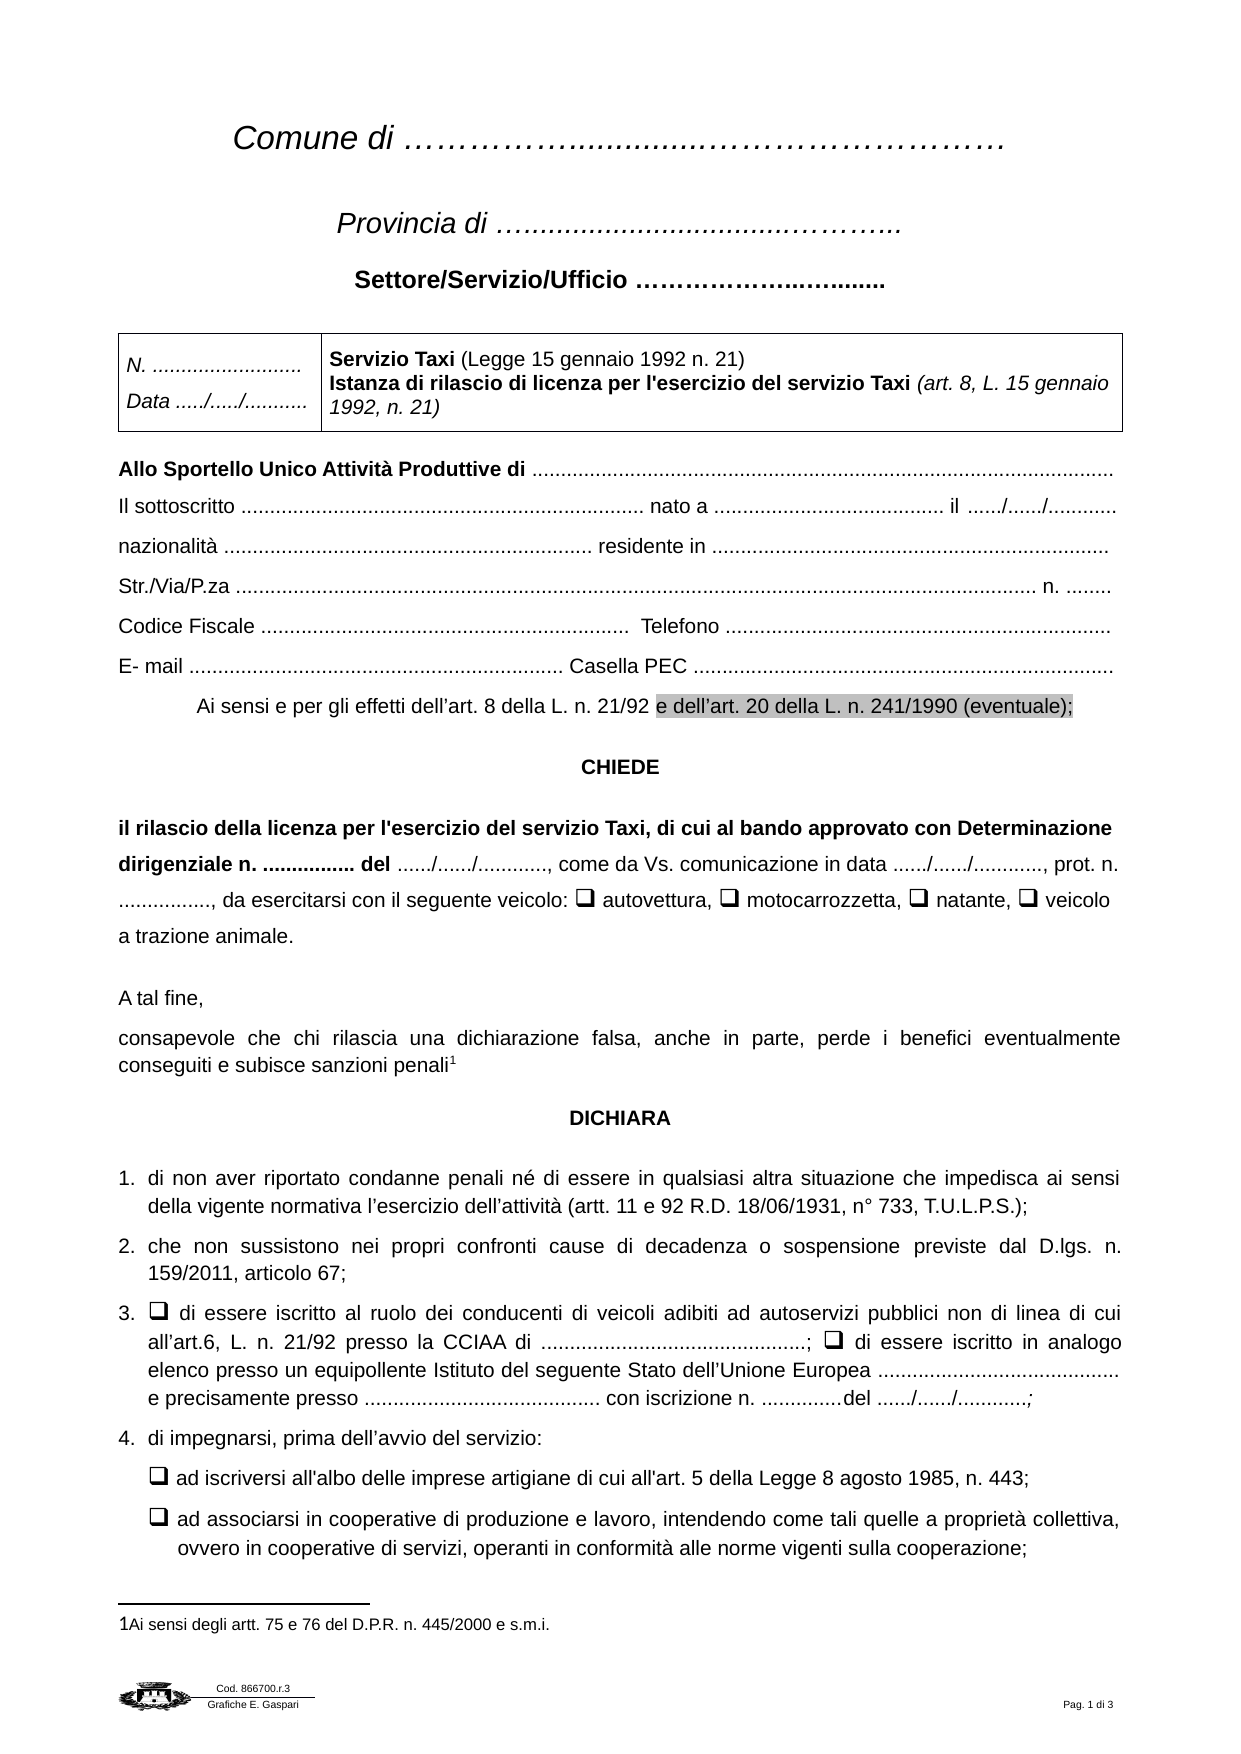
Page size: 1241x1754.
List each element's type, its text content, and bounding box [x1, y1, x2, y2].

list che non sussistono nei propri confronti cause di decadenza o sospensione previste dal D.lgs. n. 159/2011, articolo 67; [118, 1234, 1122, 1285]
text Settore/Servizio/Ufficio ………………...…........ [118, 265, 1122, 294]
subtitle DICHIARA [118, 1105, 1122, 1129]
text A tal fine, [118, 985, 1122, 1009]
text E- mail ................................................................. Casella PEC ......................................................................... [118, 654, 1122, 678]
subtitle CHIEDE [118, 754, 1122, 778]
text Ai sensi degli artt. 75 e 76 del D.P.R. n. 445/2000 e s.m.i. [118, 1610, 1122, 1636]
text  ad associarsi in cooperative di produzione e lavoro, intendendo come tali quelle a proprietà collettiva, ovvero in cooperative di servizi, operanti in conformità alle norme vigenti sulla cooperazione; [148, 1507, 1122, 1559]
text Allo Sportello Unico Attività Produttive di ..................................................................................................... [118, 457, 1122, 481]
text nazionalità ................................................................ residente in ..................................................................... [118, 534, 1122, 558]
text  ad iscriversi all'albo delle imprese artigiane di cui all'art. 5 della Legge 8 agosto 1985, n. 443; [148, 1466, 1122, 1491]
text Provincia di ….................................………... [118, 207, 1122, 240]
text Comune di ……………...............……………………… [118, 118, 1122, 157]
text Codice Fiscale ................................................................ Telefono ................................................................... [118, 614, 1122, 638]
text Str./Via/P.za ........................................................................................................................................... n. ........ [118, 574, 1122, 598]
table_header Servizio Taxi (Legge 15 gennaio 1992 n. 21) Istanza di rilascio di licenza per l'esercizio del servizio Taxi (art. 8, L. 15 gennaio 1992, n. 21) [322, 334, 1122, 431]
list di non aver riportato condanne penali né di essere in qualsiasi altra situazione che impedisca ai sensi della vigente normativa l’esercizio dell’attività (artt. 11 e 92 R.D. 18/06/1931, n° 733, T.U.L.P.S.); [118, 1166, 1122, 1218]
subtitle  di essere iscritto al ruolo dei conducenti di veicoli adibiti ad autoservizi pubblici non di linea di cui all’art.6, L. n. 21/92 presso la CCIAA di ..............................................;  di essere iscritto in analogo elenco presso un equipollente Istituto del seguente Stato dell’Unione Europea .......................................... e precisamente presso ......................................... con iscrizione n. ..............del ....../....../............; [118, 1301, 1122, 1410]
text consapevole che chi rilascia una dichiarazione falsa, anche in parte, perde i benefici eventualmente conseguiti e subisce sanzioni penali [118, 1025, 1122, 1077]
subtitle il rilascio della licenza per l'esercizio del servizio Taxi, di cui al bando approvato con Determinazione dirigenziale n. ................ del ....../....../............, come da Vs. comunicazione in data ....../....../............, prot. n. ................, da esercitarsi con il seguente veicolo:  autovettura,  motocarrozzetta,  natante,  veicolo a trazione animale. [118, 816, 1122, 948]
text Ai sensi e per gli effetti dell’art. 8 della L. n. 21/92 e dell’art. 20 della L. n. 241/1990 (eventuale); [118, 694, 1122, 718]
text Il sottoscritto ...................................................................... nato a ........................................ il ....../....../............ [118, 494, 1122, 518]
table_header N. .......................... Data ...../...../........... [119, 334, 321, 431]
list di impegnarsi, prima dell’avvio del servizio: [118, 1426, 1122, 1450]
